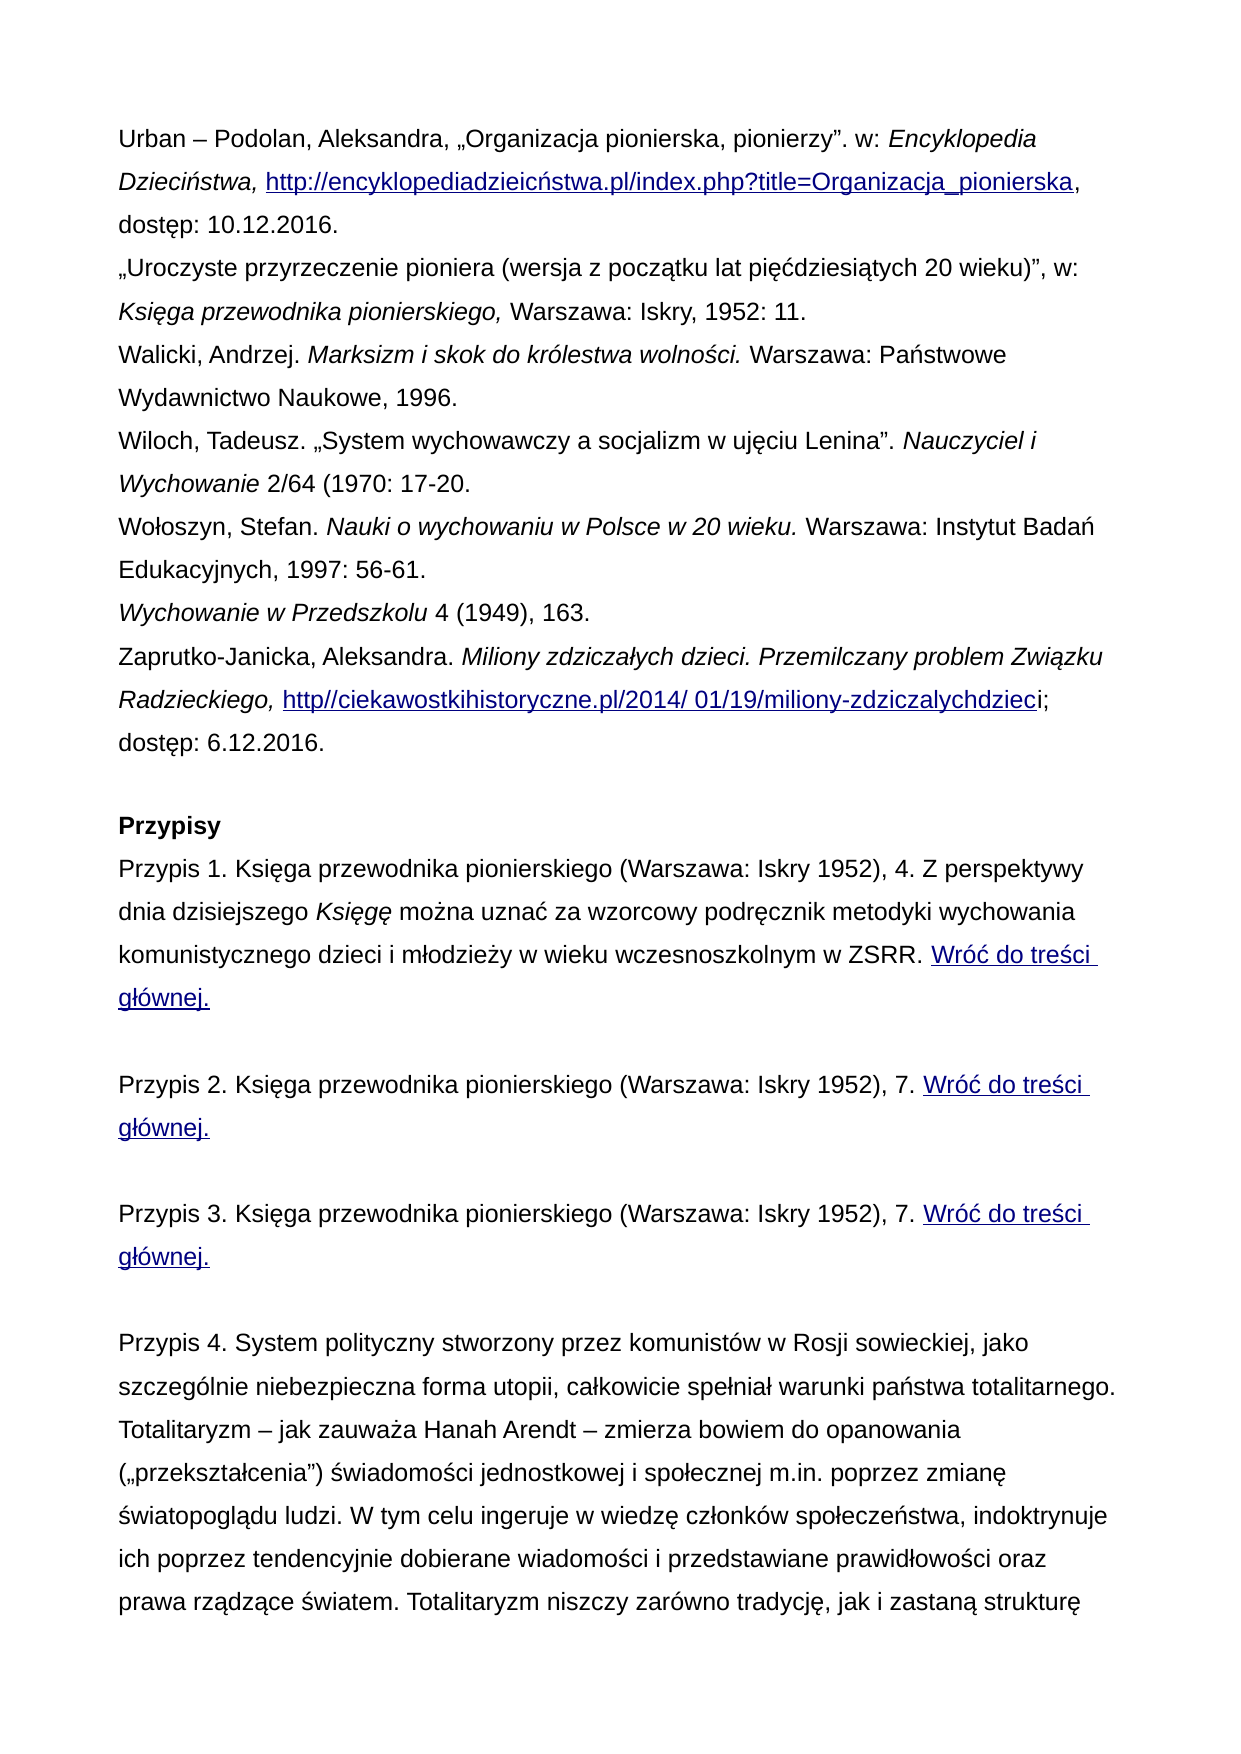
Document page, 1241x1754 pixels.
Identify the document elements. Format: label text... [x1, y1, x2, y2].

text Przypis 1. Księga przewodnika pionierskiego (Warszawa: Iskry 1952), 4. Z perspektywy dnia dzisiejszego Księgę można uznać za wzorcowy podręcznik metodyki wychowania komunistycznego dzieci i młodzieży w wieku wczesnoszkolnym w ZSRR. Wróć do treści głównej. [118, 854, 1122, 1012]
text Przypis 3. Księga przewodnika pionierskiego (Warszawa: Iskry 1952), 7. Wróć do treści głównej. [118, 1199, 1122, 1271]
text Urban – Podolan, Aleksandra, „Organizacja pionierska, pionierzy”. w: Encyklopedia Dzieciństwa, http://encyklopediadzieicństwa.pl/index.php?title=Organizacja_pionierska, dostęp: 10.12.2016. [118, 124, 1122, 239]
text „Uroczyste przyrzeczenie pioniera (wersja z początku lat pięćdziesiątych 20 wieku)”, w: Księga przewodnika pionierskiego, Warszawa: Iskry, 1952: 11. [118, 253, 1122, 325]
text Przypis 2. Księga przewodnika pionierskiego (Warszawa: Iskry 1952), 7. Wróć do treści głównej. [118, 1069, 1122, 1141]
text Wiloch, Tadeusz. „System wychowawczy a socjalizm w ujęciu Lenina”. Nauczyciel i Wychowanie 2/64 (1970: 17-20. [118, 426, 1122, 498]
text Zaprutko-Janicka, Aleksandra. Miliony zdziczałych dzieci. Przemilczany problem Związku Radzieckiego, http//ciekawostkihistoryczne.pl/2014/ 01/19/miliony-zdziczalychdzieci; dostęp: 6.12.2016. [118, 642, 1122, 757]
text Przypis 4. System polityczny stworzony przez komunistów w Rosji sowieckiej, jako szczególnie niebezpieczna forma utopii, całkowicie spełniał warunki państwa totalitarnego. Totalitaryzm – jak zauważa Hanah Arendt – zmierza bowiem do opanowania („przekształcenia”) świadomości jednostkowej i społecznej m.in. poprzez zmianę światopoglądu ludzi. W tym celu ingeruje w wiedzę członków społeczeństwa, indoktrynuje ich poprzez tendencyjnie dobierane wiadomości i przedstawiane prawidłowości oraz prawa rządzące światem. Totalitaryzm niszczy zarówno tradycję, jak i zastaną strukturę [118, 1328, 1122, 1616]
text Wychowanie w Przedszkolu 4 (1949), 163. [118, 598, 1122, 627]
text Wołoszyn, Stefan. Nauki o wychowaniu w Polsce w 20 wieku. Warszawa: Instytut Badań Edukacyjnych, 1997: 56-61. [118, 512, 1122, 584]
text Walicki, Andrzej. Marksizm i skok do królestwa wolności. Warszawa: Państwowe Wydawnictwo Naukowe, 1996. [118, 340, 1122, 412]
subtitle Przypisy [118, 811, 1122, 839]
